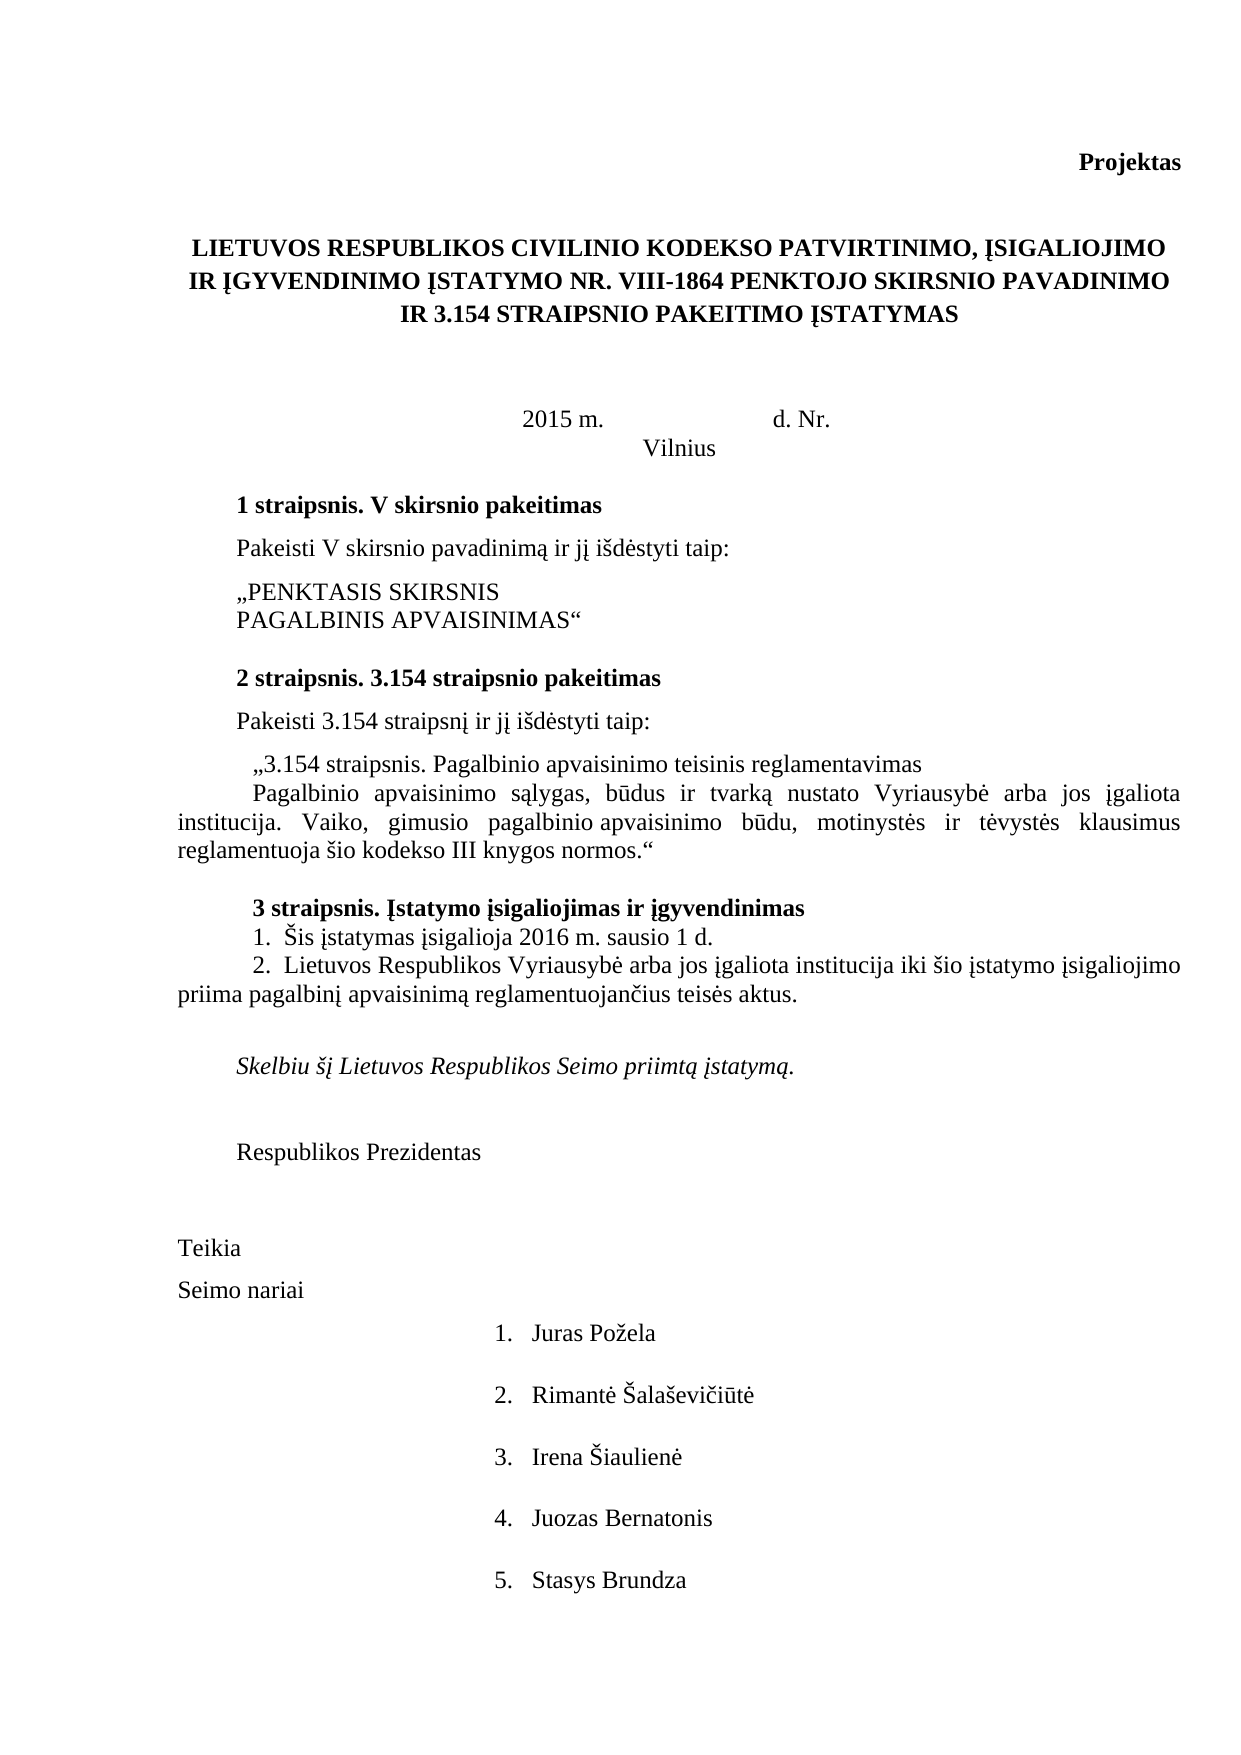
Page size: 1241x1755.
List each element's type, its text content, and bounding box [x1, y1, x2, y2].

text Teikia [177, 1233, 1181, 1262]
text 2015 m. d. Nr. Vilnius [177, 404, 1181, 462]
text 4. Juozas Bernatonis [494, 1503, 1181, 1532]
text Skelbiu šį Lietuvos Respublikos Seimo priimtą įstatymą. [177, 1051, 1181, 1080]
text „Penktasis skirsnis [177, 577, 1181, 605]
text Pagalbinio apvaisinimo sąlygas, būdus ir tvarką nustato Vyriausybė arba jos įgaliota institucija. Vaiko, gimusio pagalbinio apvaisinimo būdu, motinystės ir tėvystės klausimus reglamentuoja šio kodekso III knygos normos.“ [177, 778, 1181, 864]
text 2 straipsnis. 3.154 straipsnio pakeitimas [177, 663, 1181, 692]
text „3.154 straipsnis. Pagalbinio apvaisinimo teisinis reglamentavimas [177, 749, 1181, 778]
text PAGALBINIS apvaisinimas“ [177, 605, 1181, 634]
text LIETUVOS RESPUBLIKOS CIVILINIO KODEKSO PATVIRTINIMO, ĮSIGALIOJIMO IR ĮGYVENDINIMO ĮSTATYMO NR. VIII-1864 PENKTOJO SKIRSNIO PAVADINIMO IR 3.154 STRAIPSNIO PAKEITIMO ĮSTATYMAS [177, 233, 1181, 328]
text 5. Stasys Brundza [494, 1565, 1181, 1594]
text 1 straipsnis. V skirsnio pakeitimas [177, 490, 1181, 519]
text 1. Juras Požela [494, 1318, 1181, 1347]
text 2. Lietuvos Respublikos Vyriausybė arba jos įgaliota institucija iki šio įstatymo įsigaliojimo priima pagalbinį apvaisinimą reglamentuojančius teisės aktus. [177, 950, 1181, 1008]
text Projektas [177, 147, 1181, 176]
text 3. Irena Šiaulienė [494, 1442, 1181, 1471]
text Pakeisti V skirsnio pavadinimą ir jį išdėstyti taip: [177, 533, 1181, 562]
text Respublikos Prezidentas [177, 1137, 1181, 1166]
text 2. Rimantė Šalaševičiūtė [494, 1380, 1181, 1409]
text Seimo nariai [177, 1276, 1181, 1304]
text 3 straipsnis. Įstatymo įsigaliojimas ir įgyvendinimas [177, 893, 1181, 922]
text 1. Šis įstatymas įsigalioja 2016 m. sausio 1 d. [177, 922, 1181, 950]
text Pakeisti 3.154 straipsnį ir jį išdėstyti taip: [177, 706, 1181, 735]
